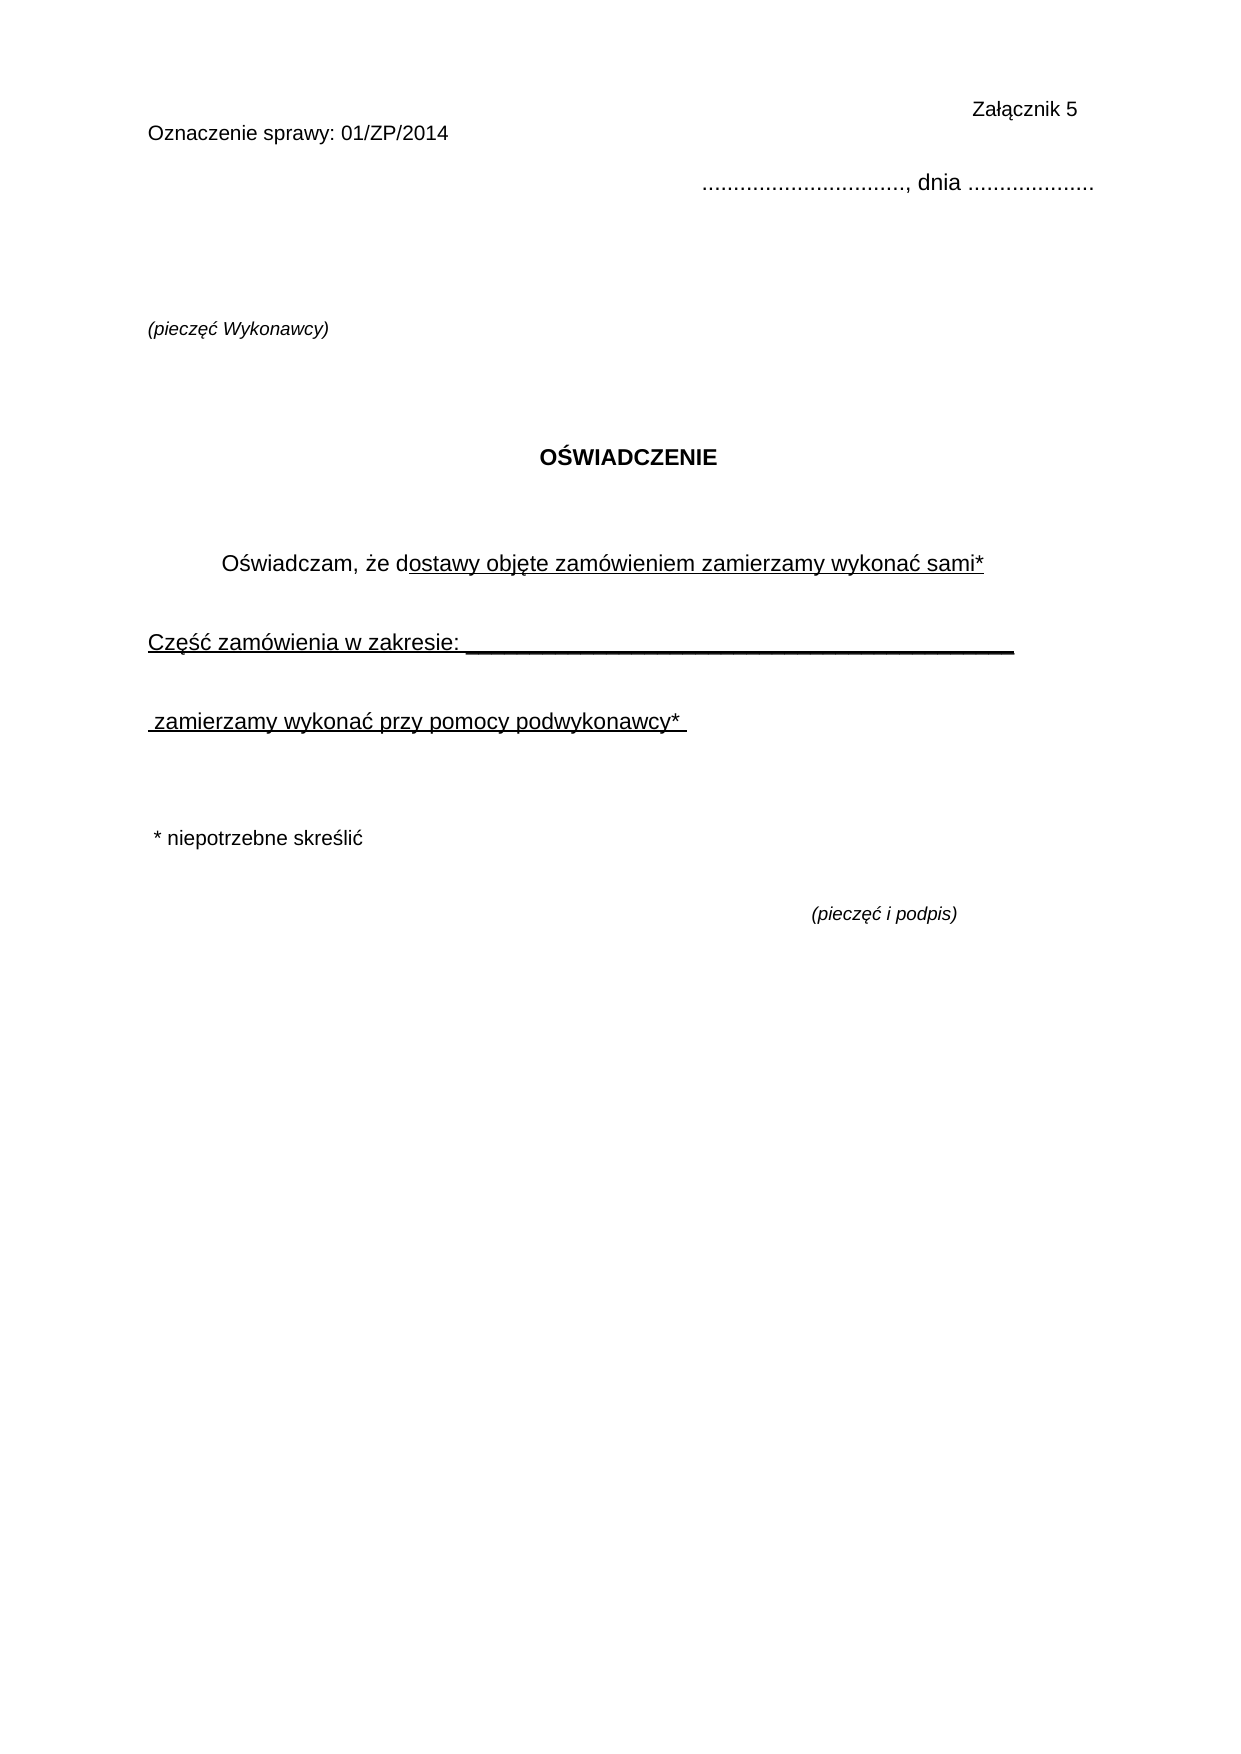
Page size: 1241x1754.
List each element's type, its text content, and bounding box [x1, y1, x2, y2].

text Część zamówienia w zakresie: ___________________________________________ [148, 629, 1109, 655]
text zamierzamy wykonać przy pomocy podwykonawcy* [148, 708, 1109, 734]
text (pieczęć Wykonawcy) [148, 317, 1109, 339]
text OŚWIADCZENIE [148, 444, 1109, 471]
text (pieczęć i podpis) [148, 903, 1109, 924]
text Oświadczam, że dostawy objęte zamówieniem zamierzamy wykonać sami* [148, 550, 1109, 576]
text Oznaczenie sprawy: 01/ZP/2014 [148, 121, 1109, 145]
text Załącznik 5 [148, 97, 1109, 121]
text * niepotrzebne skreślić [148, 826, 1080, 850]
text ................................, dnia .................... [148, 169, 1109, 195]
